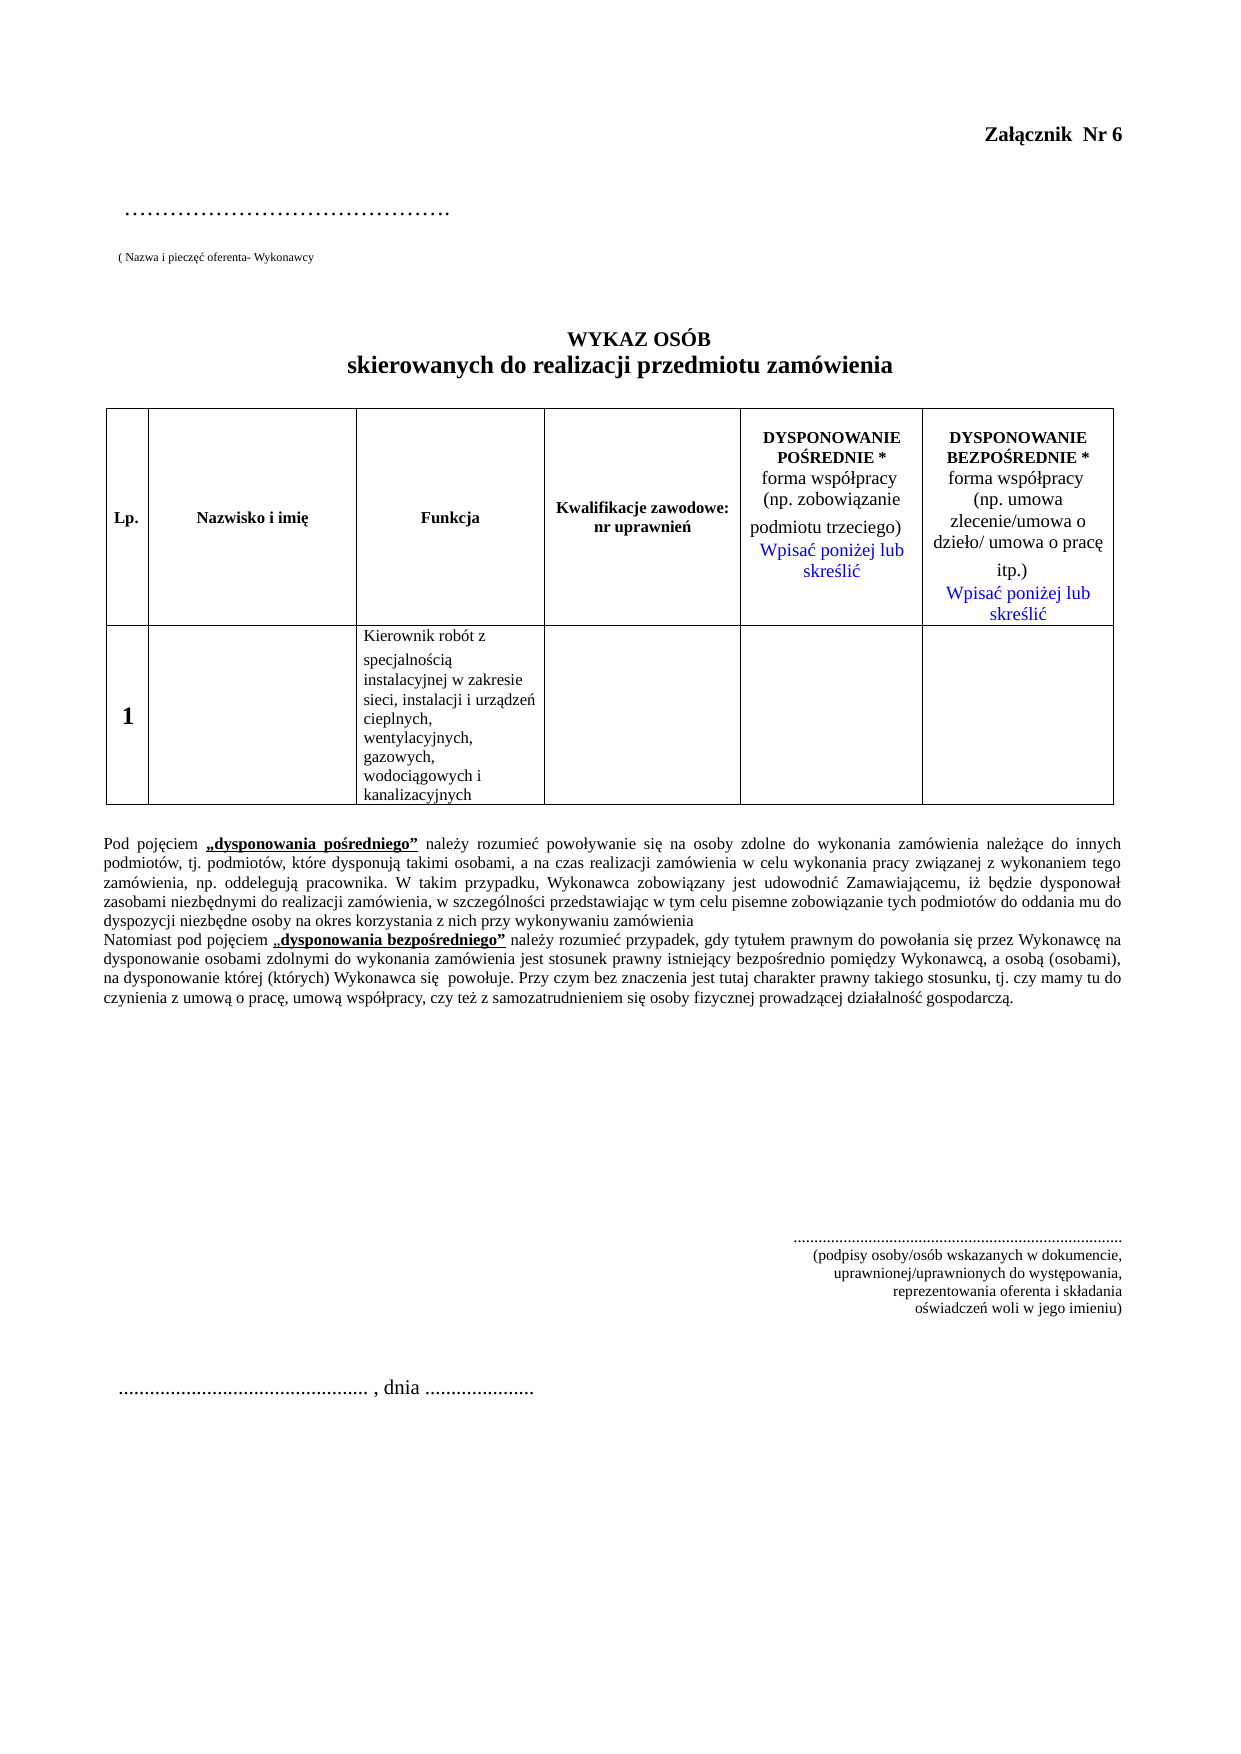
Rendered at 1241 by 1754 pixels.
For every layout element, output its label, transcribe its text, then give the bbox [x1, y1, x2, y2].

table_cell 1 [107, 626, 148, 804]
text Pod pojęciem „dysponowania pośredniego” należy rozumieć powoływanie się na osoby zdolne do wykonania zamówienia należące do innych podmiotów, tj. podmiotów, które dysponują takimi osobami, a na czas realizacji zamówienia w celu wykonania pracy związanej z wykonaniem tego zamówienia, np. oddelegują pracownika. W takim przypadku, Wykonawca zobowiązany jest udowodnić Zamawiającemu, iż będzie dysponował zasobami niezbędnymi do realizacji zamówienia, w szczególności przedstawiając w tym celu pisemne zobowiązanie tych podmiotów do oddania mu do dyspozycji niezbędne osoby na okres korzystania z nich przy wykonywaniu zamówienia [103, 834, 1122, 930]
table_cell [923, 626, 1113, 804]
subtitle Załącznik Nr 6 [118, 122, 1122, 146]
text uprawnionej/uprawnionych do występowania, [708, 1263, 1122, 1281]
table_header Lp. [107, 409, 148, 625]
text ................................................ , dnia ..................... [118, 1375, 1122, 1399]
text ……………………………………. [118, 194, 1122, 221]
text WYKAZ OSÓB [118, 327, 1122, 351]
text reprezentowania oferenta i składania [708, 1281, 1122, 1299]
text oświadczeń woli w jego imieniu) [708, 1299, 1122, 1317]
table_cell [149, 626, 356, 804]
text ( Nazwa i pieczęć oferenta- Wykonawcy [118, 250, 1122, 274]
text (podpisy osoby/osób wskazanych w dokumencie, [708, 1246, 1122, 1263]
table_header Kwalifikacje zawodowe: nr uprawnień [545, 409, 740, 625]
text ............................................................................... [708, 1226, 1122, 1246]
table_header Funkcja [357, 409, 544, 625]
table_cell [741, 626, 922, 804]
table_cell Kierownik robót z specjalnością instalacyjnej w zakresie sieci, instalacji i urządzeń cieplnych, wentylacyjnych, gazowych, wodociągowych i kanalizacyjnych [357, 626, 544, 804]
table_header DYSPONOWANIE BEZPOŚREDNIE * forma współpracy (np. umowa zlecenie/umowa o dzieło/ umowa o pracę itp.) Wpisać poniżej lub skreślić [923, 409, 1113, 625]
text Natomiast pod pojęciem „dysponowania bezpośredniego” należy rozumieć przypadek, gdy tytułem prawnym do powołania się przez Wykonawcę na dysponowanie osobami zdolnymi do wykonania zamówienia jest stosunek prawny istniejący bezpośrednio pomiędzy Wykonawcą, a osobą (osobami), na dysponowanie której (których) Wykonawca się powołuje. Przy czym bez znaczenia jest tutaj charakter prawny takiego stosunku, tj. czy mamy tu do czynienia z umową o pracę, umową współpracy, czy też z samozatrudnieniem się osoby fizycznej prowadzącej działalność gospodarczą. [103, 930, 1122, 1007]
text skierowanych do realizacji przedmiotu zamówienia [118, 351, 1122, 379]
table_header Nazwisko i imię [149, 409, 356, 625]
table_header DYSPONOWANIE POŚREDNIE * forma współpracy (np. zobowiązanie podmiotu trzeciego) Wpisać poniżej lub skreślić [741, 409, 922, 625]
table_cell [545, 626, 740, 804]
